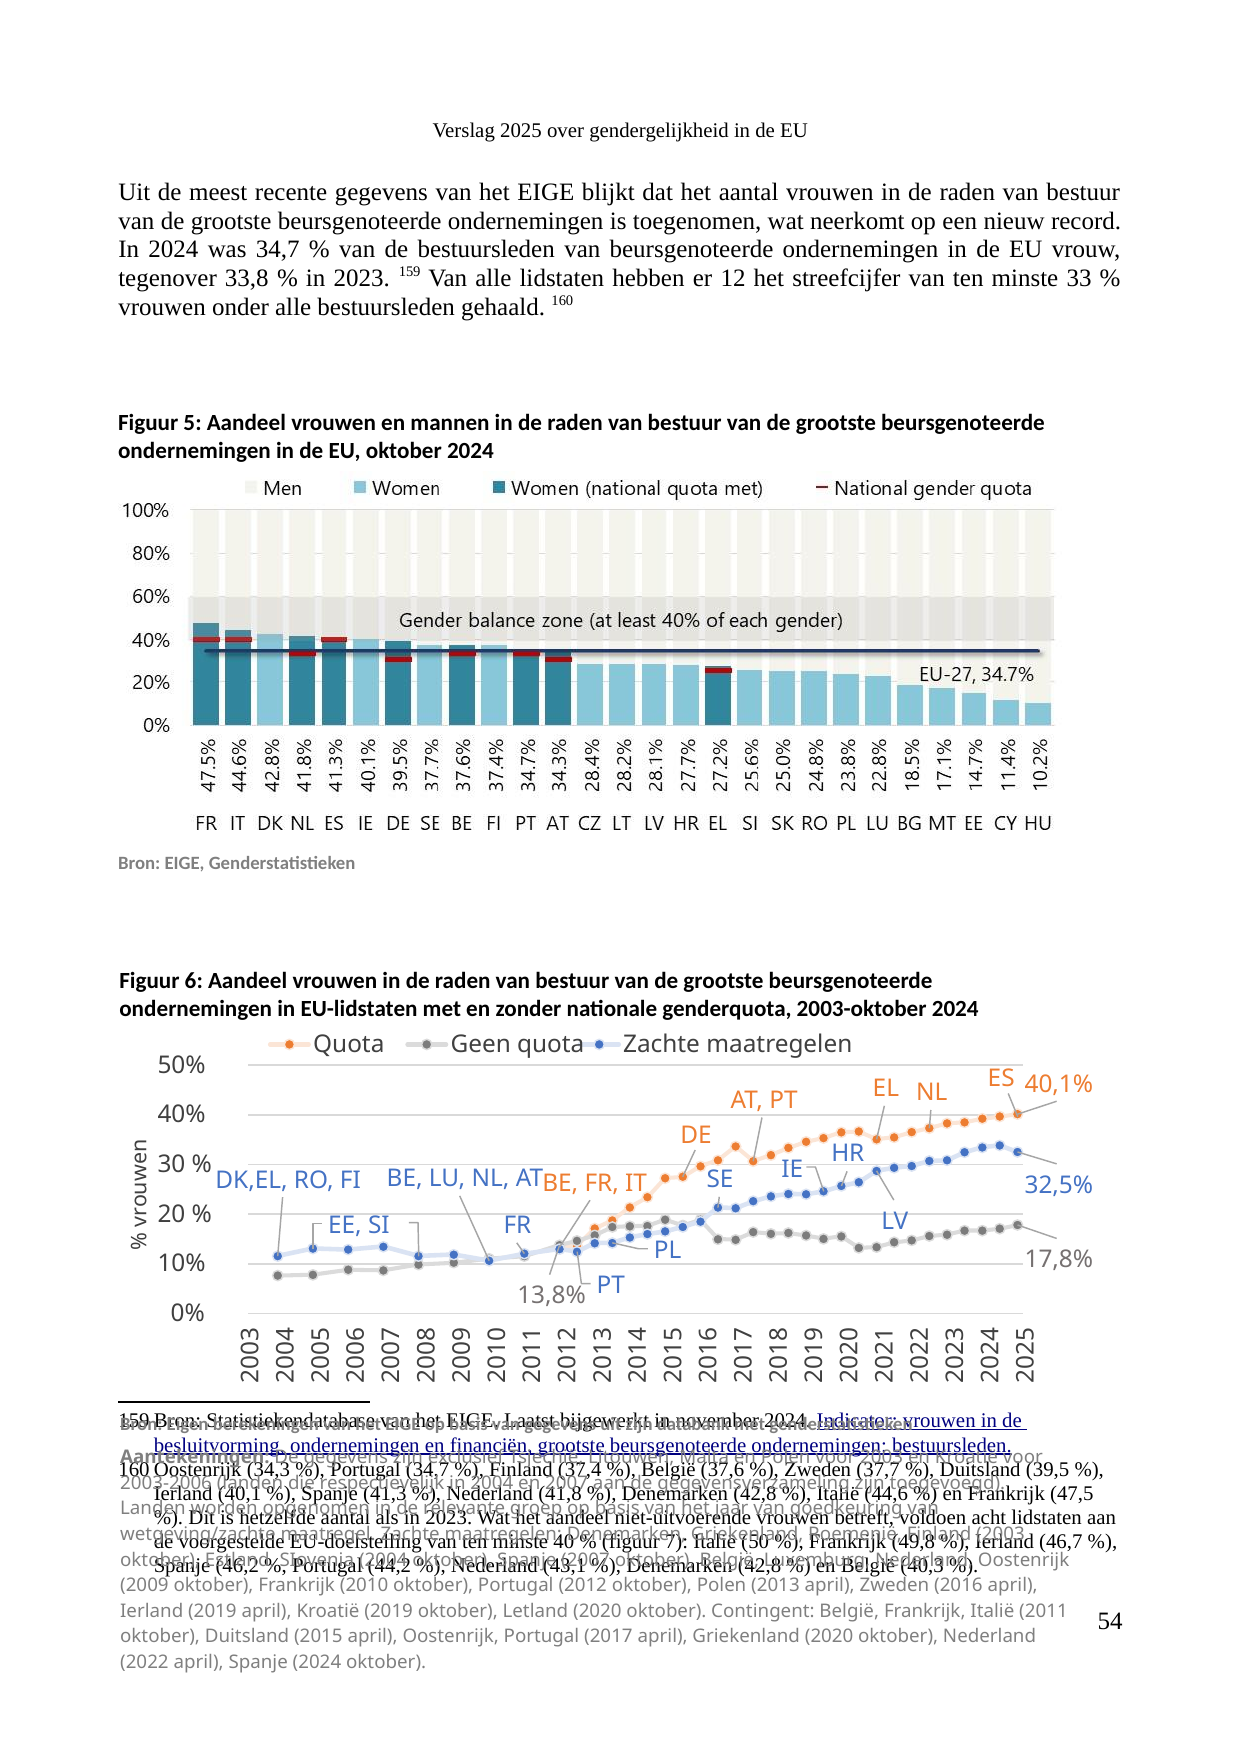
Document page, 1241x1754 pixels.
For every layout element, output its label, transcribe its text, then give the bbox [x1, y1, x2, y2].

text Bron: Statistiekendatabase van het EIGE. Laatst bijgewerkt in november 2024. Indicator: vrouwen in de besluitvorming, ondernemingen en financiën, grootste beursgenoteerde ondernemingen: bestuursleden. [118, 1408, 1122, 1457]
text Uit de meest recente gegevens van het EIGE blijkt dat het aantal vrouwen in de raden van bestuur van de grootste beursgenoteerde ondernemingen is toegenomen, wat neerkomt op een nieuw record. In 2024 was 34,7 % van de bestuursleden van beursgenoteerde ondernemingen in de EU vrouw, tegenover 33,8 % in 2023. Van alle lidstaten hebben er 12 het streefcijfer van ten minste 33 % vrouwen onder alle bestuursleden gehaald. [118, 177, 1122, 321]
picture [118, 471, 1077, 835]
text Oostenrijk (34,3 %), Portugal (34,7 %), Finland (37,4 %), België (37,6 %), Zweden (37,7 %), Duitsland (39,5 %), Ierland (40,1 %), Spanje (41,3 %), Nederland (41,8 %), Denemarken (42,8 %), Italië (44,6 %) en Frankrijk (47,5 %). Dit is hetzelfde aantal als in 2023. Wat het aandeel niet-uitvoerende vrouwen betreft, voldoen acht lidstaten aan de voorgestelde EU-doelstelling van ten minste 40 % (figuur 7): Italië (50 %), Frankrijk (49,8 %), Ierland (46,7 %), Spanje (46,2 %, Portugal (44,2 %), Nederland (43,1 %), Denemarken (42,8 %) en België (40,3 %). [118, 1457, 1122, 1577]
